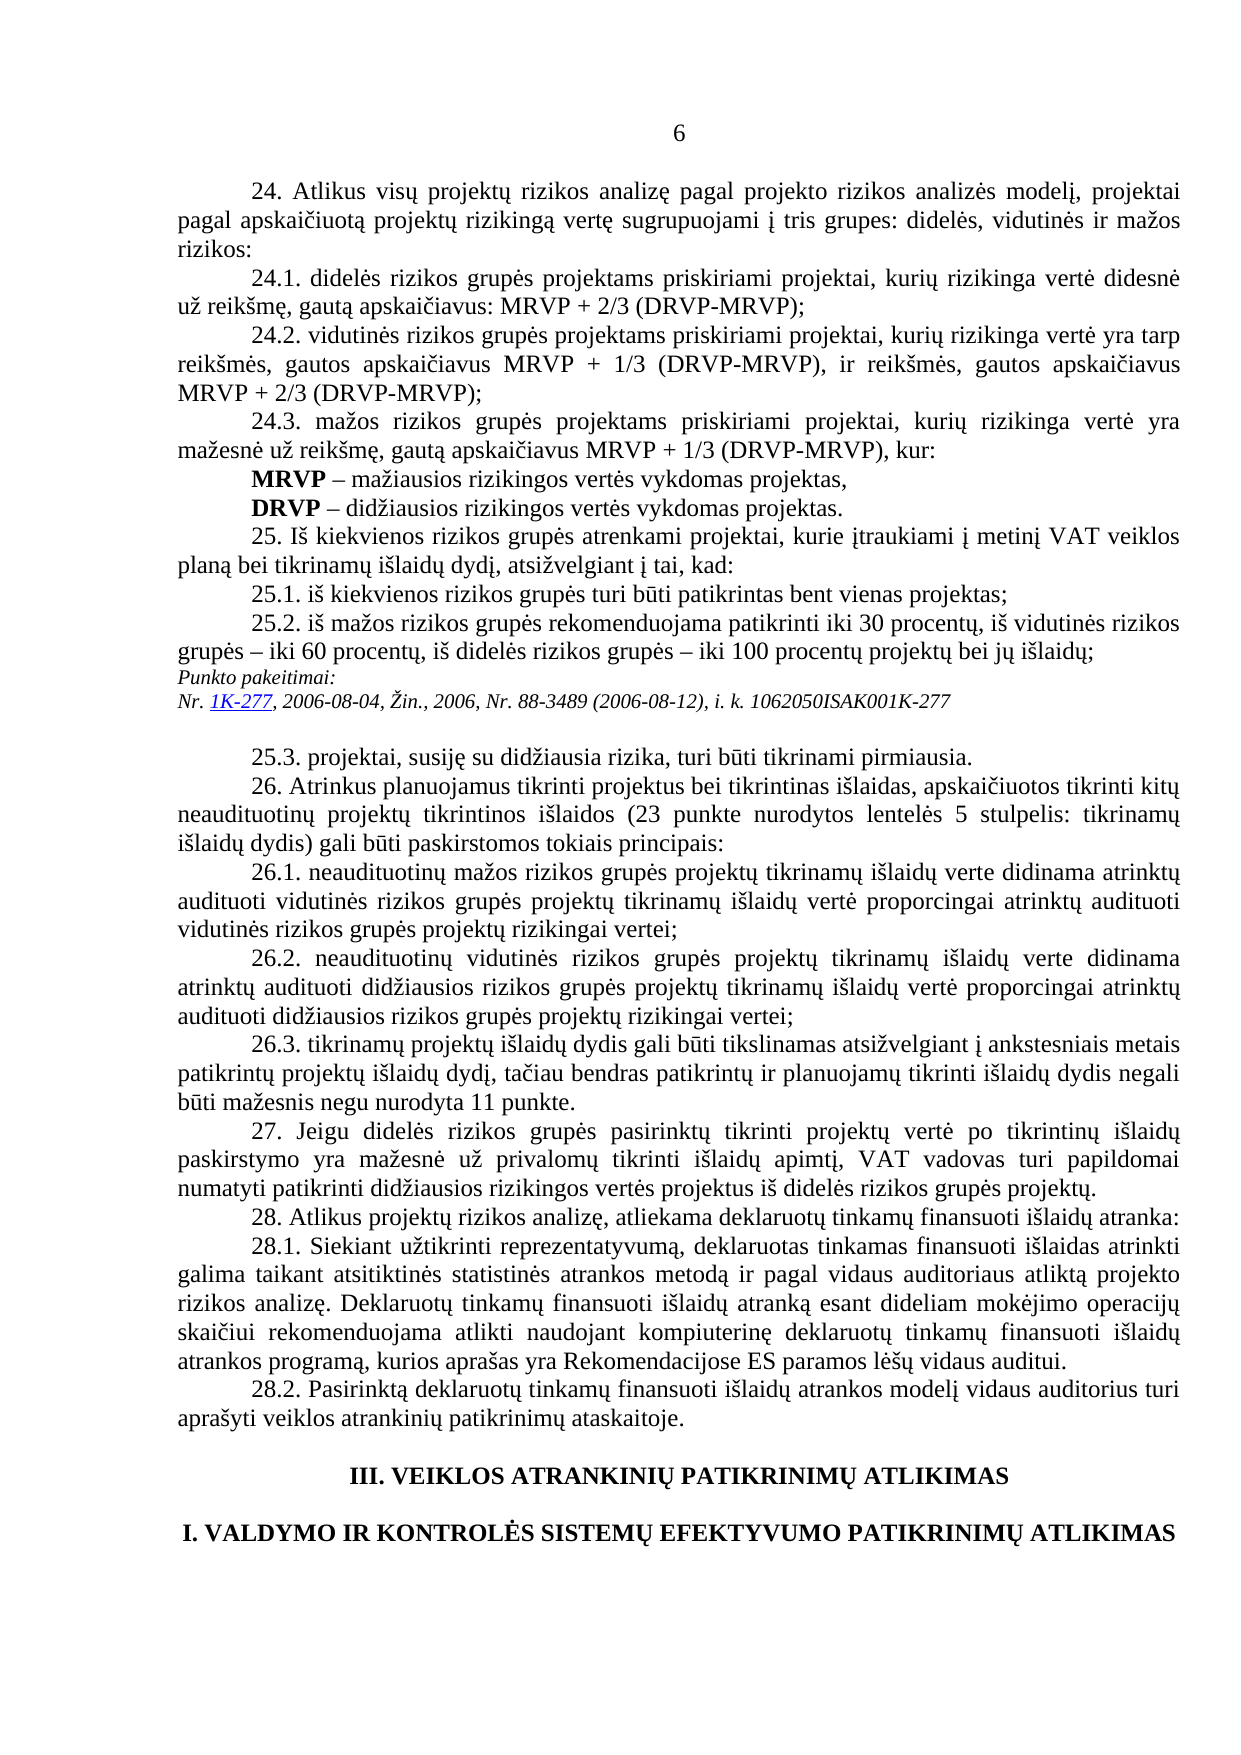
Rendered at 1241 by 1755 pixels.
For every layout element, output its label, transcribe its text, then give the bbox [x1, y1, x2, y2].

text 26.2. neaudituotinų vidutinės rizikos grupės projektų tikrinamų išlaidų verte didinama atrinktų audituoti didžiausios rizikos grupės projektų tikrinamų išlaidų vertė proporcingai atrinktų audituoti didžiausios rizikos grupės projektų rizikingai vertei; [177, 943, 1181, 1029]
text I. VALDYMO IR KONTROLĖS SISTEMŲ EFEKTYVUMO PATIKRINIMŲ ATLIKIMAS [177, 1518, 1181, 1547]
text 24.1. didelės rizikos grupės projektams priskiriami projektai, kurių rizikinga vertė didesnė už reikšmę, gautą apskaičiavus: MRVP + 2/3 (DRVP-MRVP); [177, 263, 1181, 320]
text 24.3. mažos rizikos grupės projektams priskiriami projektai, kurių rizikinga vertė yra mažesnė už reikšmę, gautą apskaičiavus MRVP + 1/3 (DRVP-MRVP), kur: [177, 406, 1181, 464]
text 25.1. iš kiekvienos rizikos grupės turi būti patikrintas bent vienas projektas; [177, 579, 1181, 608]
text 26.1. neaudituotinų mažos rizikos grupės projektų tikrinamų išlaidų verte didinama atrinktų audituoti vidutinės rizikos grupės projektų tikrinamų išlaidų vertė proporcingai atrinktų audituoti vidutinės rizikos grupės projektų rizikingai vertei; [177, 857, 1181, 943]
text 26.3. tikrinamų projektų išlaidų dydis gali būti tikslinamas atsižvelgiant į ankstesniais metais patikrintų projektų išlaidų dydį, tačiau bendras patikrintų ir planuojamų tikrinti išlaidų dydis negali būti mažesnis negu nurodyta 11 punkte. [177, 1029, 1181, 1116]
text 28.2. Pasirinktą deklaruotų tinkamų finansuoti išlaidų atrankos modelį vidaus auditorius turi aprašyti veiklos atrankinių patikrinimų ataskaitoje. [177, 1374, 1181, 1432]
text 24.2. vidutinės rizikos grupės projektams priskiriami projektai, kurių rizikinga vertė yra tarp reikšmės, gautos apskaičiavus MRVP + 1/3 (DRVP-MRVP), ir reikšmės, gautos apskaičiavus MRVP + 2/3 (DRVP-MRVP); [177, 320, 1181, 406]
text Punkto pakeitimai: [177, 665, 1181, 689]
text DRVP – didžiausios rizikingos vertės vykdomas projektas. [177, 493, 1181, 521]
text MRVP – mažiausios rizikingos vertės vykdomas projektas, [177, 464, 1181, 493]
text 25.3. projektai, susiję su didžiausia rizika, turi būti tikrinami pirmiausia. [177, 742, 1181, 771]
text III. VEIKLOS ATRANKINIŲ PATIKRINIMŲ ATLIKIMAS [177, 1461, 1181, 1489]
text 28. Atlikus projektų rizikos analizę, atliekama deklaruotų tinkamų finansuoti išlaidų atranka: [177, 1202, 1181, 1231]
text 26. Atrinkus planuojamus tikrinti projektus bei tikrintinas išlaidas, apskaičiuotos tikrinti kitų neaudituotinų projektų tikrintinos išlaidos (23 punkte nurodytos lentelės 5 stulpelis: tikrinamų išlaidų dydis) gali būti paskirstomos tokiais principais: [177, 771, 1181, 857]
text 27. Jeigu didelės rizikos grupės pasirinktų tikrinti projektų vertė po tikrintinų išlaidų paskirstymo yra mažesnė už privalomų tikrinti išlaidų apimtį, VAT vadovas turi papildomai numatyti patikrinti didžiausios rizikingos vertės projektus iš didelės rizikos grupės projektų. [177, 1116, 1181, 1202]
text 24. Atlikus visų projektų rizikos analizę pagal projekto rizikos analizės modelį, projektai pagal apskaičiuotą projektų rizikingą vertę sugrupuojami į tris grupes: didelės, vidutinės ir mažos rizikos: [177, 176, 1181, 263]
text 28.1. Siekiant užtikrinti reprezentatyvumą, deklaruotas tinkamas finansuoti išlaidas atrinkti galima taikant atsitiktinės statistinės atrankos metodą ir pagal vidaus auditoriaus atliktą projekto rizikos analizę. Deklaruotų tinkamų finansuoti išlaidų atranką esant dideliam mokėjimo operacijų skaičiui rekomenduojama atlikti naudojant kompiuterinę deklaruotų tinkamų finansuoti išlaidų atrankos programą, kurios aprašas yra Rekomendacijose ES paramos lėšų vidaus auditui. [177, 1231, 1181, 1374]
text 25. Iš kiekvienos rizikos grupės atrenkami projektai, kurie įtraukiami į metinį VAT veiklos planą bei tikrinamų išlaidų dydį, atsižvelgiant į tai, kad: [177, 521, 1181, 579]
text 25.2. iš mažos rizikos grupės rekomenduojama patikrinti iki 30 procentų, iš vidutinės rizikos grupės – iki 60 procentų, iš didelės rizikos grupės – iki 100 procentų projektų bei jų išlaidų; [177, 608, 1181, 665]
text Nr. 1K-277, 2006-08-04, Žin., 2006, Nr. 88-3489 (2006-08-12), i. k. 1062050ISAK001K-277 [177, 689, 1181, 713]
